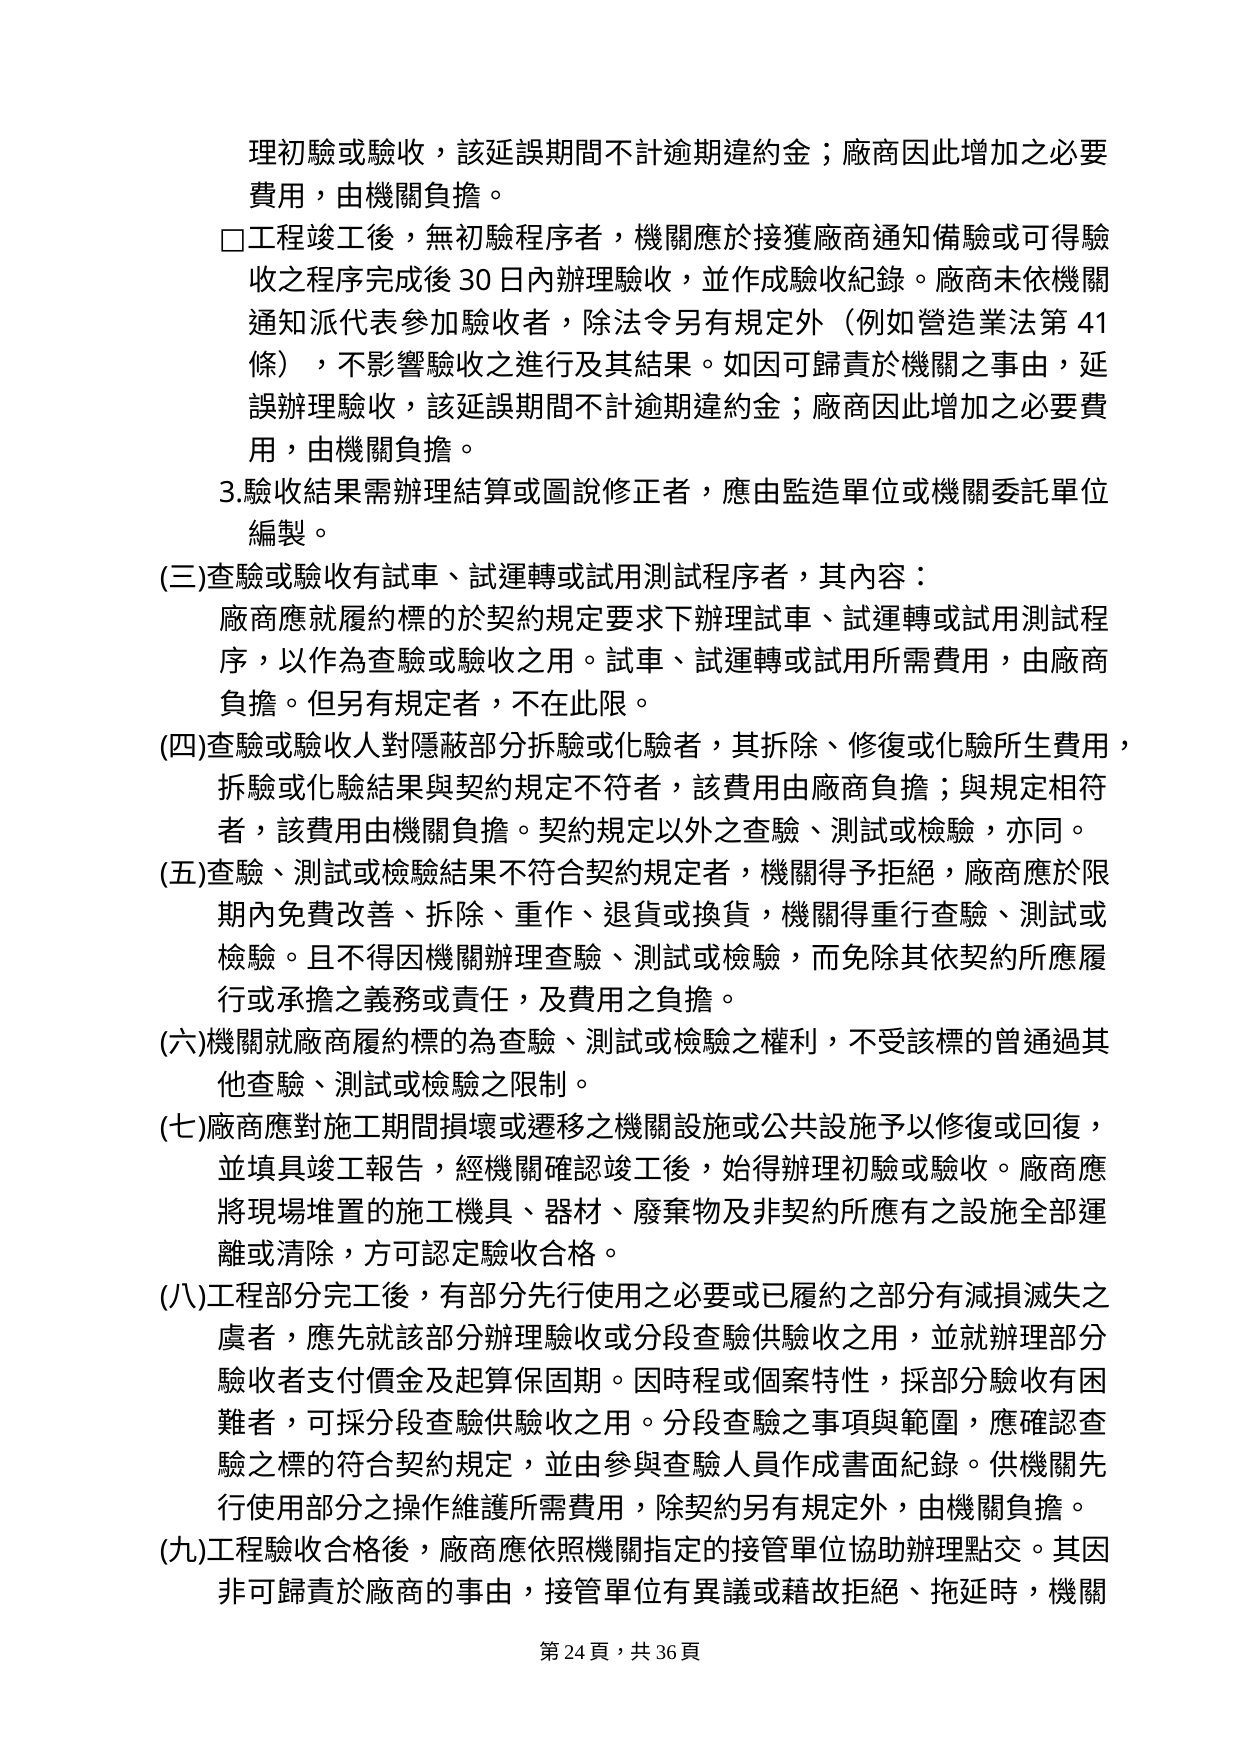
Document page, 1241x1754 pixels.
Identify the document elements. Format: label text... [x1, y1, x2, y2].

text (六)機關就廠商履約標的為查驗、測試或檢驗之權利，不受該標的曾通過其他查驗、測試或檢驗之限制。 [159, 1019, 1110, 1103]
text (四)查驗或驗收人對隱蔽部分拆驗或化驗者，其拆除、修復或化驗所生費用，拆驗或化驗結果與契約規定不符者，該費用由廠商負擔；與規定相符者，該費用由機關負擔。契約規定以外之查驗、測試或檢驗，亦同。 [159, 722, 1110, 849]
text (九)工程驗收合格後，廠商應依照機關指定的接管單位協助辦理點交。其因非可歸責於廠商的事由，接管單位有異議或藉故拒絕、拖延時，機關 [159, 1527, 1110, 1611]
text (五)查驗、測試或檢驗結果不符合契約規定者，機關得予拒絕，廠商應於限期內免費改善、拆除、重作、退貨或換貨，機關得重行查驗、測試或檢驗。且不得因機關辦理查驗、測試或檢驗，而免除其依契約所應履行或承擔之義務或責任，及費用之負擔。 [159, 849, 1110, 1019]
text 3.驗收結果需辦理結算或圖說修正者，應由監造單位或機關委託單位編製。 [218, 468, 1110, 553]
text 廠商應就履約標的於契約規定要求下辦理試車、試運轉或試用測試程序，以作為查驗或驗收之用。試車、試運轉或試用所需費用，由廠商負擔。但另有規定者，不在此限。 [219, 596, 1110, 722]
text 理初驗或驗收，該延誤期間不計逾期違約金；廠商因此增加之必要費用，由機關負擔。 [218, 130, 1110, 214]
text (七)廠商應對施工期間損壞或遷移之機關設施或公共設施予以修復或回復，並填具竣工報告，經機關確認竣工後，始得辦理初驗或驗收。廠商應將現場堆置的施工機具、器材、廢棄物及非契約所應有之設施全部運離或清除，方可認定驗收合格。 [159, 1103, 1110, 1273]
text (八)工程部分完工後，有部分先行使用之必要或已履約之部分有減損滅失之虞者，應先就該部分辦理驗收或分段查驗供驗收之用，並就辦理部分驗收者支付價金及起算保固期。因時程或個案特性，採部分驗收有困難者，可採分段查驗供驗收之用。分段查驗之事項與範圍，應確認查驗之標的符合契約規定，並由參與查驗人員作成書面紀錄。供機關先行使用部分之操作維護所需費用，除契約另有規定外，由機關負擔。 [159, 1273, 1110, 1527]
text □工程竣工後，無初驗程序者，機關應於接獲廠商通知備驗或可得驗收之程序完成後30日內辦理驗收，並作成驗收紀錄。廠商未依機關通知派代表參加驗收者，除法令另有規定外（例如營造業法第41條），不影響驗收之進行及其結果。如因可歸責於機關之事由，延誤辦理驗收，該延誤期間不計逾期違約金；廠商因此增加之必要費用，由機關負擔。 [218, 214, 1110, 468]
text (三)查驗或驗收有試車、試運轉或試用測試程序者，其內容： [159, 553, 1110, 596]
